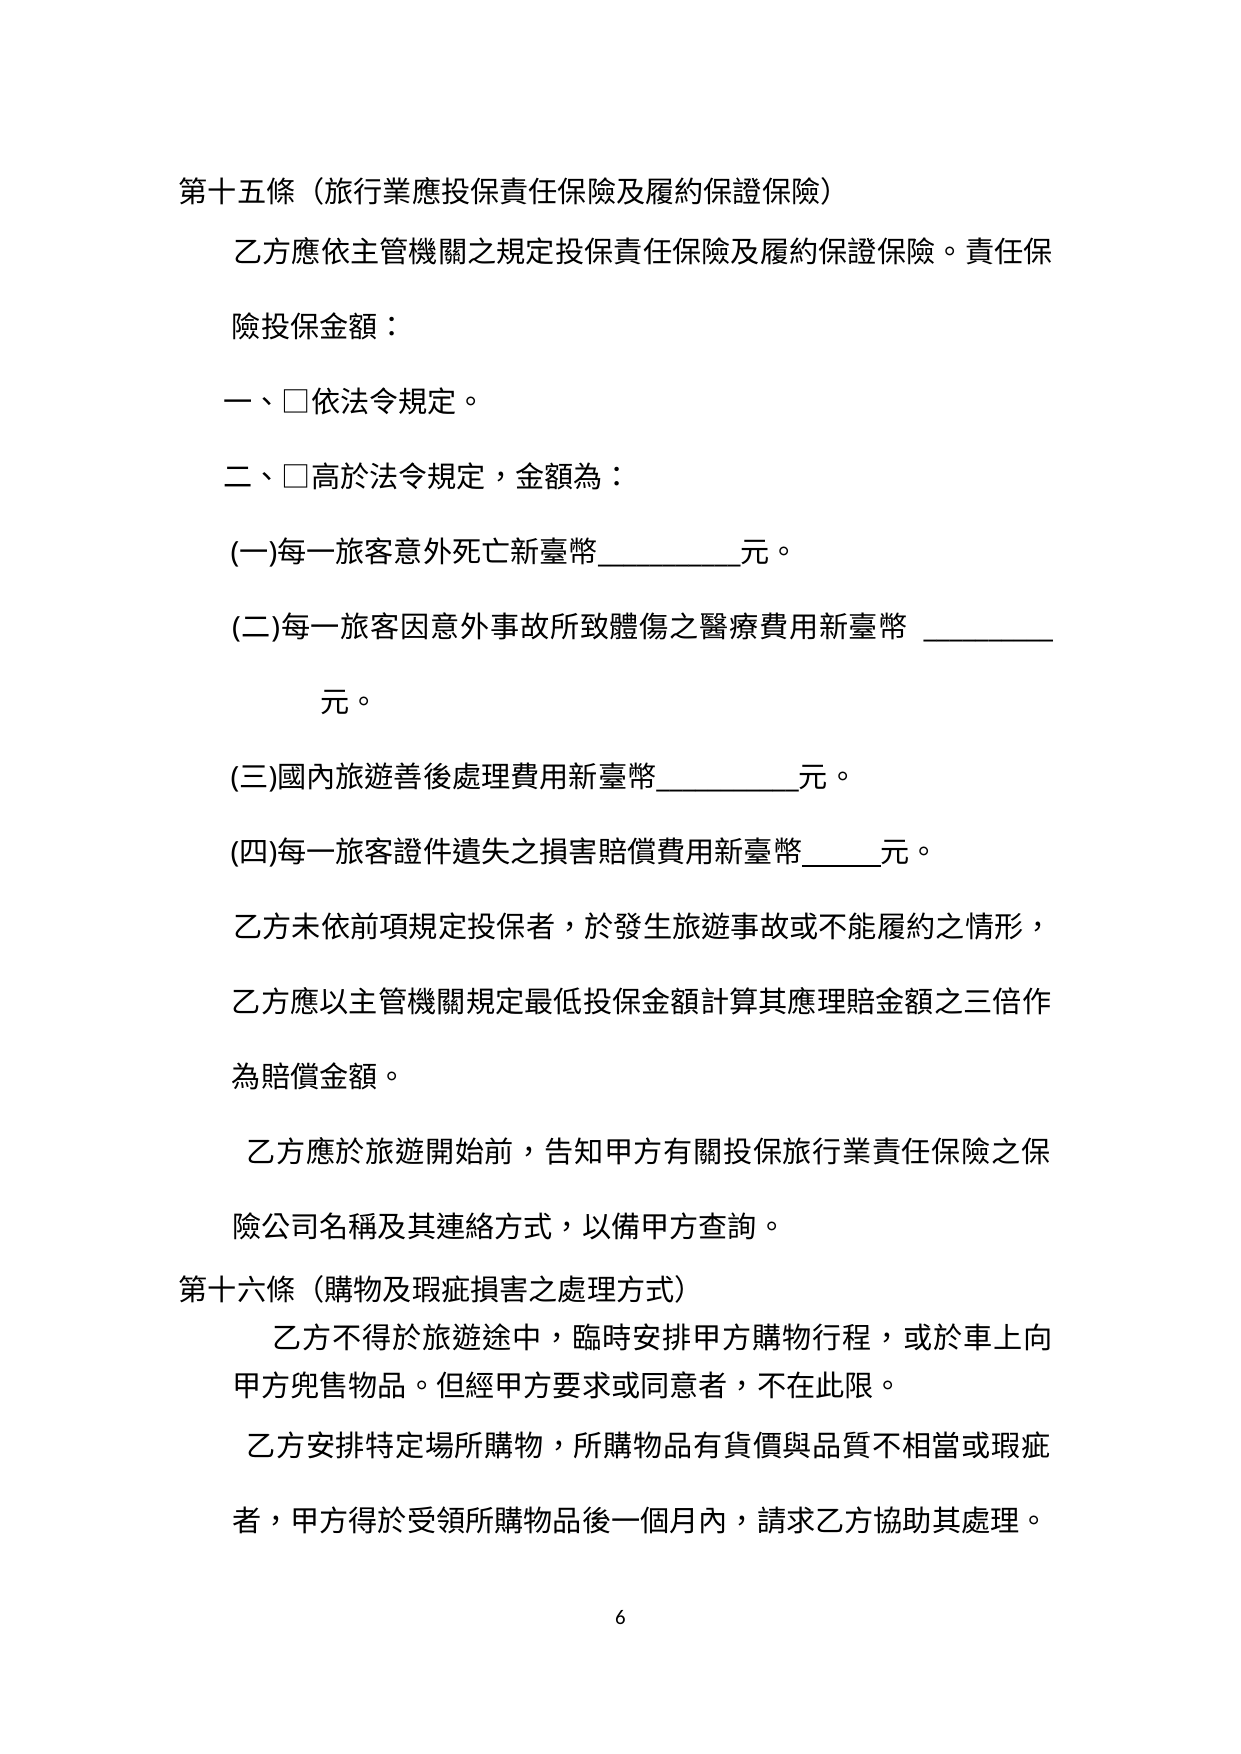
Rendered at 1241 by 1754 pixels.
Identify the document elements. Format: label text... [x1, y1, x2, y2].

text 乙方未依前項規定投保者，於發生旅遊事故或不能履約之情形，乙方應以主管機關規定最低投保金額計算其應理賠金額之三倍作為賠償金額。 [164, 887, 1053, 1112]
text 乙方不得於旅遊途中，臨時安排甲方購物行程，或於車上向甲方兜售物品。但經甲方要求或同意者，不在此限。 [232, 1310, 1053, 1406]
text 一、□依法令規定。 [208, 362, 1053, 437]
text 第十五條（旅行業應投保責任保險及履約保證保險） [178, 164, 1053, 212]
text (三)國內旅遊善後處理費用新臺幣___________元。 [215, 737, 1053, 812]
text (一)每一旅客意外死亡新臺幣___________元。 [215, 512, 1053, 587]
text 乙方安排特定場所購物，所購物品有貨價與品質不相當或瑕疵者，甲方得於受領所購物品後一個月內，請求乙方協助其處理。 [187, 1406, 1053, 1556]
text (二)每一旅客因意外事故所致體傷之醫療費用新臺幣 __________元。 [215, 587, 1053, 737]
text 第十六條（購物及瑕疵損害之處理方式） [178, 1262, 1053, 1310]
text 乙方應於旅遊開始前，告知甲方有關投保旅行業責任保險之保險公司名稱及其連絡方式，以備甲方查詢。 [187, 1112, 1053, 1262]
text 乙方應依主管機關之規定投保責任保險及履約保證保險。責任保險投保金額： [164, 212, 1053, 362]
text (四)每一旅客證件遺失之損害賠償費用新臺幣 元。 [215, 812, 1053, 887]
text 二、□高於法令規定，金額為： [208, 437, 1053, 512]
